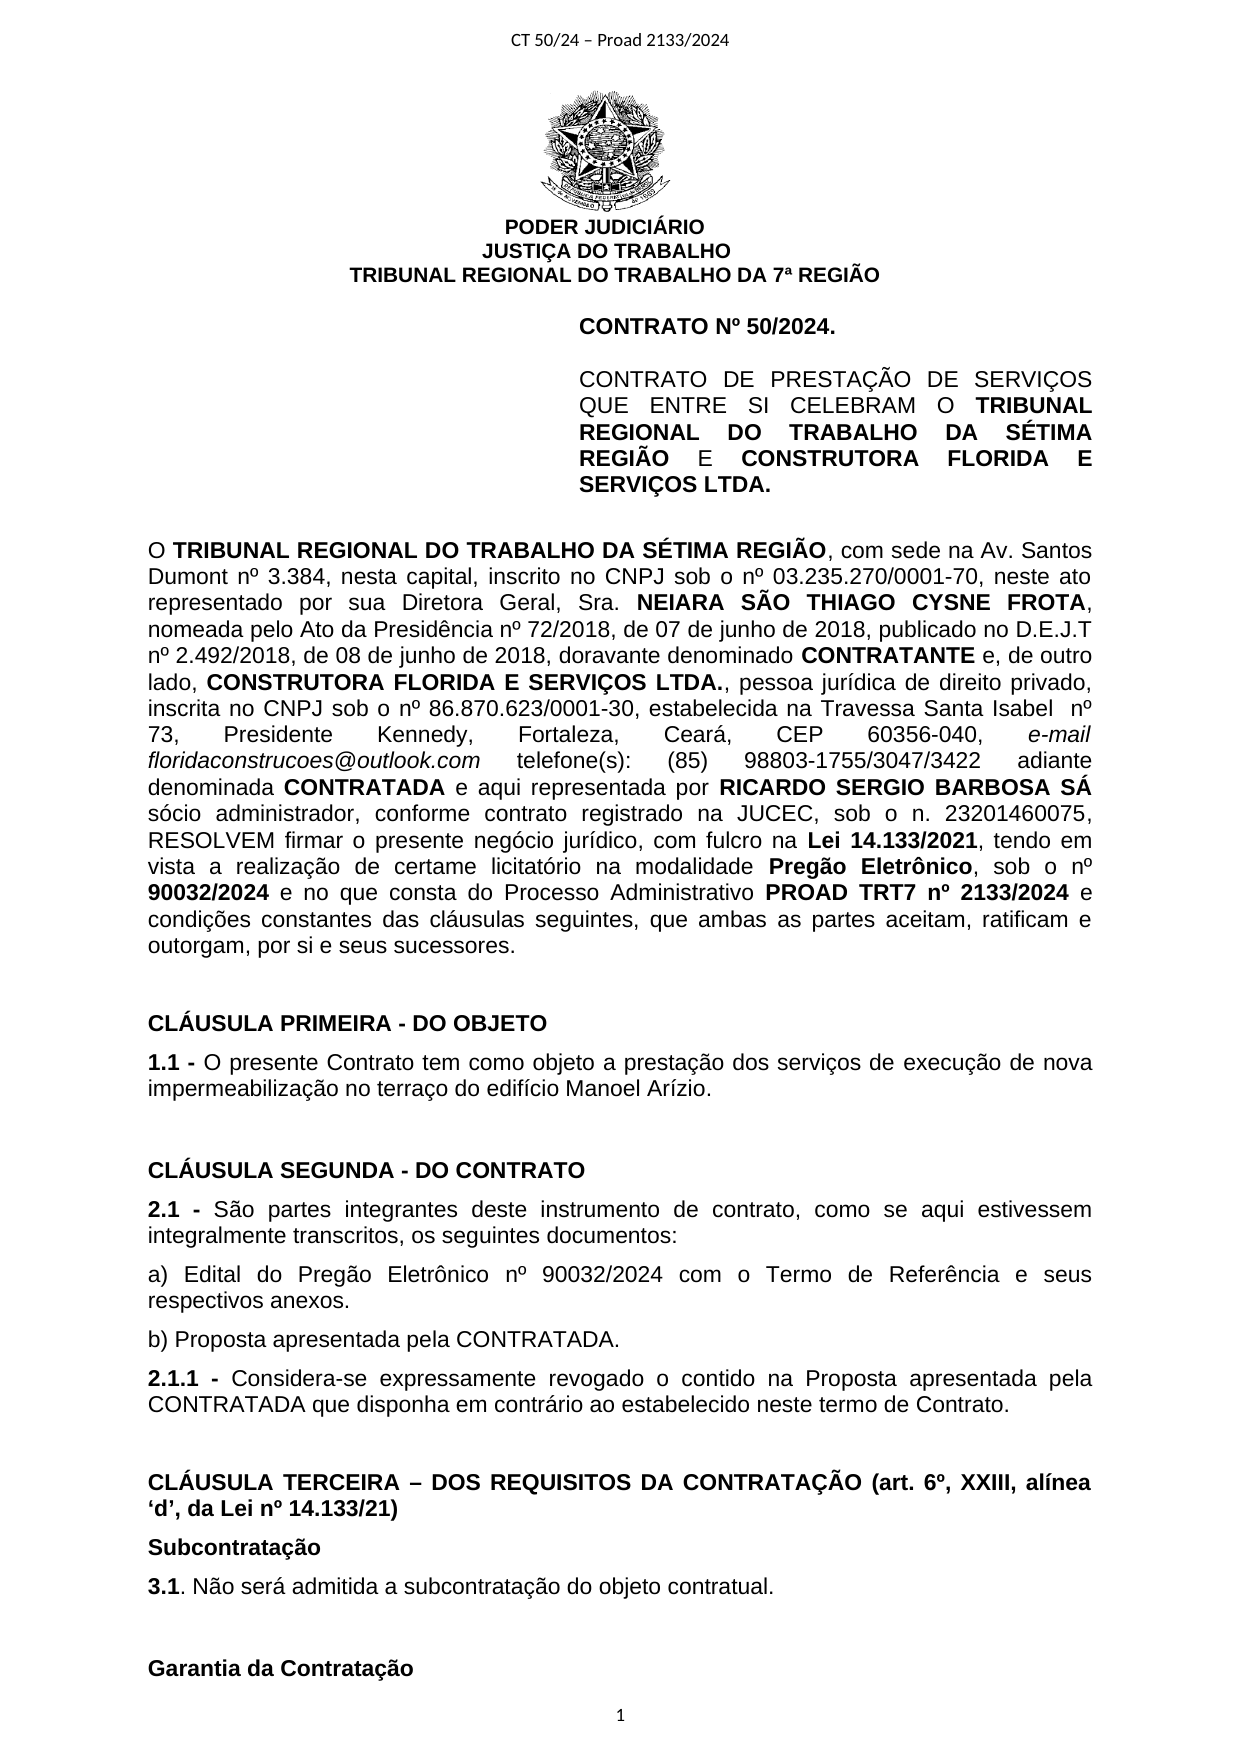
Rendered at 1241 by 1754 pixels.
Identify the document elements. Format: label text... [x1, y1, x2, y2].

text CLÁUSULA PRIMEIRA - DO OBJETO [148, 1010, 1092, 1036]
text PODER JUDICIÁRIO [148, 213, 1092, 239]
text CONTRATO DE PRESTAÇÃO DE SERVIÇOS QUE ENTRE SI CELEBRAM O TRIBUNAL REGIONAL DO TRABALHO DA SÉTIMA REGIÃO E CONSTRUTORA FLORIDA E SERVIÇOS LTDA. [579, 366, 1092, 498]
text CLÁUSULA TERCEIRA – DOS REQUISITOS DA CONTRATAÇÃO (art. 6º, XXIII, alínea ‘d’, da Lei nº 14.133/21) [148, 1469, 1092, 1522]
text CONTRATO Nº 50/2024. [579, 313, 1092, 340]
text O TRIBUNAL REGIONAL DO TRABALHO DA SÉTIMA REGIÃO, com sede na Av. Santos Dumont nº 3.384, nesta capital, inscrito no CNPJ sob o nº 03.235.270/0001-70, neste ato representado por sua Diretora Geral, Sra. NEIARA SÃO THIAGO CYSNE FROTA, nomeada pelo Ato da Presidência nº 72/2018, de 07 de junho de 2018, publicado no D.E.J.T nº 2.492/2018, de 08 de junho de 2018, doravante denominado CONTRATANTE e, de outro lado, CONSTRUTORA FLORIDA E SERVIÇOS LTDA., pessoa jurídica de direito privado, inscrita no CNPJ sob o nº 86.870.623/0001-30, estabelecida na Travessa Santa Isabel nº 73, Presidente Kennedy, Fortaleza, Ceará, CEP 60356-040, e-mail floridaconstrucoes@outlook.com telefone(s): (85) 98803-1755/3047/3422 adiante denominada CONTRATADA e aqui representada por RICARDO SERGIO BARBOSA SÁ sócio administrador, conforme contrato registrado na JUCEC, sob o n. 23201460075, RESOLVEM firmar o presente negócio jurídico, com fulcro na Lei 14.133/2021, tendo em vista a realização de certame licitatório na modalidade Pregão Eletrônico, sob o nº 90032/2024 e no que consta do Processo Administrativo PROAD TRT7 nº 2133/2024 e condições constantes das cláusulas seguintes, que ambas as partes aceitam, ratificam e outorgam, por si e seus sucessores. [148, 537, 1092, 958]
text JUSTIÇA DO TRABALHO [148, 239, 1092, 263]
text 2.1 - São partes integrantes deste instrumento de contrato, como se aqui estivessem integralmente transcritos, os seguintes documentos: [148, 1196, 1092, 1248]
text 2.1.1 - Considera-se expressamente revogado o contido na Proposta apresentada pela CONTRATADA que disponha em contrário ao estabelecido neste termo de Contrato. [148, 1365, 1092, 1418]
text TRIBUNAL REGIONAL DO TRABALHO DA 7ª REGIÃO [148, 263, 1092, 287]
text b) Proposta apresentada pela CONTRATADA. [148, 1326, 1092, 1352]
text Garantia da Contratação [148, 1655, 1063, 1681]
text a) Edital do Pregão Eletrônico nº 90032/2024 com o Termo de Referência e seus respectivos anexos. [148, 1261, 1092, 1313]
text CLÁUSULA SEGUNDA - DO CONTRATO [148, 1157, 1092, 1183]
text Subcontratação [148, 1534, 1063, 1561]
text 1.1 - O presente Contrato tem como objeto a prestação dos serviços de execução de nova impermeabilização no terraço do edifício Manoel Arízio. [148, 1048, 1092, 1101]
text 3.1. Não será admitida a subcontratação do objeto contratual. [148, 1573, 1063, 1599]
